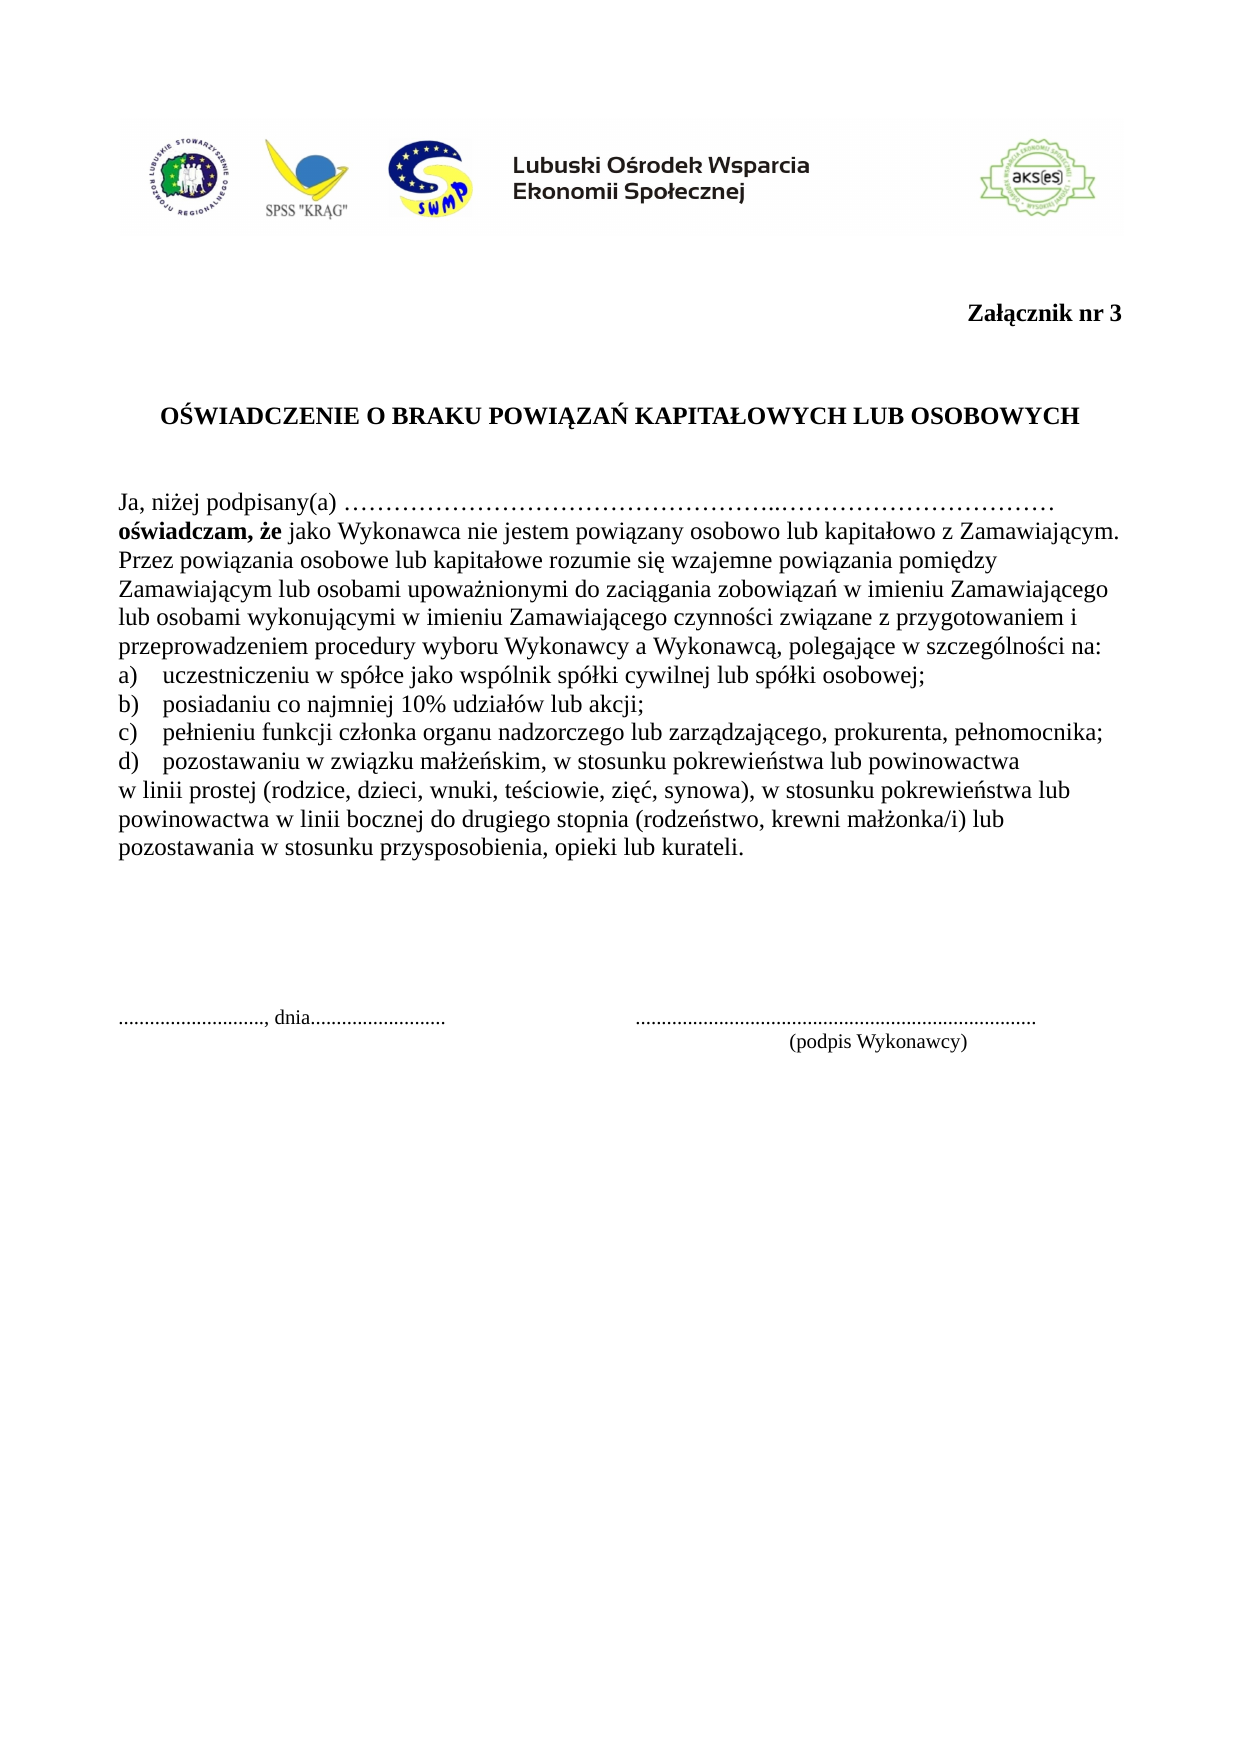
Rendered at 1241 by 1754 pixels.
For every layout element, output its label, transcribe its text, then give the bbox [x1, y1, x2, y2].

text c) pełnieniu funkcji członka organu nadzorczego lub zarządzającego, prokurenta, pełnomocnika; [118, 717, 1122, 746]
text OŚWIADCZENIE O BRAKU POWIĄZAŃ KAPITAŁOWYCH LUB OSOBOWYCH [118, 401, 1122, 430]
text Ja, niżej podpisany(a) ……………………………………………..…………………………… [118, 487, 1122, 516]
text (podpis Wykonawcy) [561, 1029, 1122, 1053]
text a) uczestniczeniu w spółce jako wspólnik spółki cywilnej lub spółki osobowej; [118, 660, 1122, 689]
text ............................, dnia.......................... ............................................................................. [118, 1005, 1122, 1029]
text b) posiadaniu co najmniej 10% udziałów lub akcji; [118, 689, 1122, 717]
text Załącznik nr 3 [118, 298, 1122, 327]
text d) pozostawaniu w związku małżeńskim, w stosunku pokrewieństwa lub powinowactwa w linii prostej (rodzice, dzieci, wnuki, teściowie, zięć, synowa), w stosunku pokrewieństwa lub powinowactwa w linii bocznej do drugiego stopnia (rodzeństwo, krewni małżonka/i) lub pozostawania w stosunku przysposobienia, opieki lub kurateli. [118, 746, 1122, 861]
text oświadczam, że jako Wykonawca nie jestem powiązany osobowo lub kapitałowo z Zamawiającym. Przez powiązania osobowe lub kapitałowe rozumie się wzajemne powiązania pomiędzy Zamawiającym lub osobami upoważnionymi do zaciągania zobowiązań w imieniu Zamawiającego lub osobami wykonującymi w imieniu Zamawiającego czynności związane z przygotowaniem i przeprowadzeniem procedury wyboru Wykonawcy a Wykonawcą, polegające w szczególności na: [118, 516, 1122, 660]
